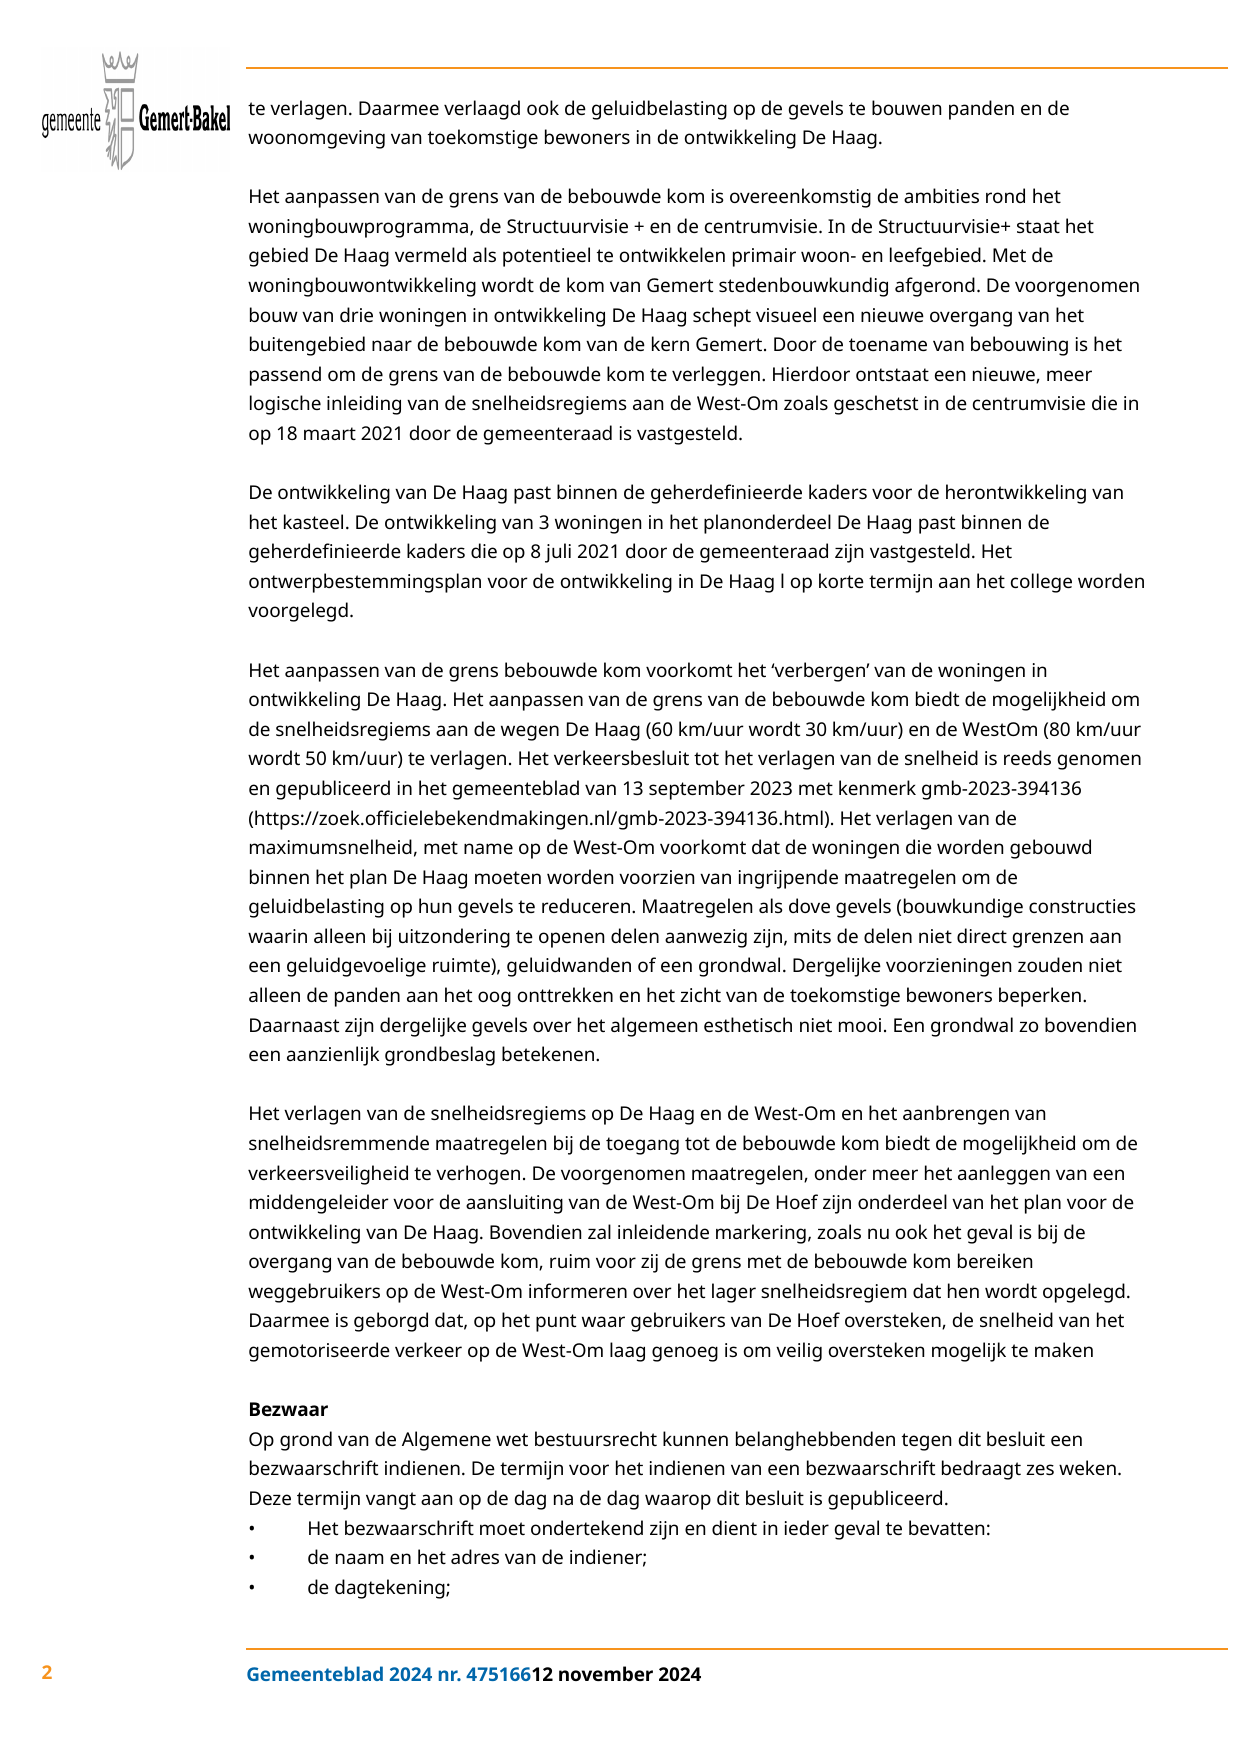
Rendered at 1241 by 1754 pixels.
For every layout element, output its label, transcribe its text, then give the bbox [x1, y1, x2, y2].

text Bezwaar [248, 1396, 1152, 1422]
list de naam en het adres van de indiener; [248, 1544, 1152, 1570]
picture [41, 47, 231, 172]
text Het verlagen van de snelheidsregiems op De Haag en de West-Om en het aanbrengen van snelheidsremmende maatregelen bij de toegang tot de bebouwde kom biedt de mogelijkheid om de verkeersveiligheid te verhogen. De voorgenomen maatregelen, onder meer het aanleggen van een middengeleider voor de aansluiting van de West-Om bij De Hoef zijn onderdeel van het plan voor de ontwikkeling van De Haag. Bovendien zal inleidende markering, zoals nu ook het geval is bij de overgang van de bebouwde kom, ruim voor zij de grens met de bebouwde kom bereiken weggebruikers op de West-Om informeren over het lager snelheidsregiem dat hen wordt opgelegd. Daarmee is geborgd dat, op het punt waar gebruikers van De Hoef oversteken, de snelheid van het gemotoriseerde verkeer op de West-Om laag genoeg is om veilig oversteken mogelijk te maken [248, 1101, 1152, 1363]
list Het bezwaarschrift moet ondertekend zijn en dient in ieder geval te bevatten: [248, 1515, 1152, 1541]
list de dagtekening; [248, 1574, 1152, 1600]
text te verlagen. Daarmee verlaagd ook de geluidbelasting op de gevels te bouwen panden en de woonomgeving van toekomstige bewoners in de ontwikkeling De Haag. [248, 95, 1152, 150]
text Het aanpassen van de grens bebouwde kom voorkomt het ‘verbergen’ van de woningen in ontwikkeling De Haag. Het aanpassen van de grens van de bebouwde kom biedt de mogelijkheid om de snelheidsregiems aan de wegen De Haag (60 km/uur wordt 30 km/uur) en de WestOm (80 km/uur wordt 50 km/uur) te verlagen. Het verkeersbesluit tot het verlagen van de snelheid is reeds genomen en gepubliceerd in het gemeenteblad van 13 september 2023 met kenmerk gmb-2023-394136 (https://zoek.officielebekendmakingen.nl/gmb-2023-394136.html). Het verlagen van de maximumsnelheid, met name op de West-Om voorkomt dat de woningen die worden gebouwd binnen het plan De Haag moeten worden voorzien van ingrijpende maatregelen om de geluidbelasting op hun gevels te reduceren. Maatregelen als dove gevels (bouwkundige constructies waarin alleen bij uitzondering te openen delen aanwezig zijn, mits de delen niet direct grenzen aan een geluidgevoelige ruimte), geluidwanden of een grondwal. Dergelijke voorzieningen zouden niet alleen de panden aan het oog onttrekken en het zicht van de toekomstige bewoners beperken. Daarnaast zijn dergelijke gevels over het algemeen esthetisch niet mooi. Een grondwal zo bovendien een aanzienlijk grondbeslag betekenen. [248, 657, 1152, 1067]
text Op grond van de Algemene wet bestuursrecht kunnen belanghebbenden tegen dit besluit een bezwaarschrift indienen. De termijn voor het indienen van een bezwaarschrift bedraagt zes weken. Deze termijn vangt aan op de dag na de dag waarop dit besluit is gepubliceerd. [248, 1426, 1152, 1511]
text Het aanpassen van de grens van de bebouwde kom is overeenkomstig de ambities rond het woningbouwprogramma, de Structuurvisie + en de centrumvisie. In de Structuurvisie+ staat het gebied De Haag vermeld als potentieel te ontwikkelen primair woon- en leefgebied. Met de woningbouwontwikkeling wordt de kom van Gemert stedenbouwkundig afgerond. De voorgenomen bouw van drie woningen in ontwikkeling De Haag schept visueel een nieuwe overgang van het buitengebied naar de bebouwde kom van de kern Gemert. Door de toename van bebouwing is het passend om de grens van de bebouwde kom te verleggen. Hierdoor ontstaat een nieuwe, meer logische inleiding van de snelheidsregiems aan de West-Om zoals geschetst in de centrumvisie die in op 18 maart 2021 door de gemeenteraad is vastgesteld. [248, 183, 1152, 446]
text De ontwikkeling van De Haag past binnen de geherdefinieerde kaders voor de herontwikkeling van het kasteel. De ontwikkeling van 3 woningen in het planonderdeel De Haag past binnen de geherdefinieerde kaders die op 8 juli 2021 door de gemeenteraad zijn vastgesteld. Het ontwerpbestemmingsplan voor de ontwikkeling in De Haag l op korte termijn aan het college worden voorgelegd. [248, 479, 1152, 623]
